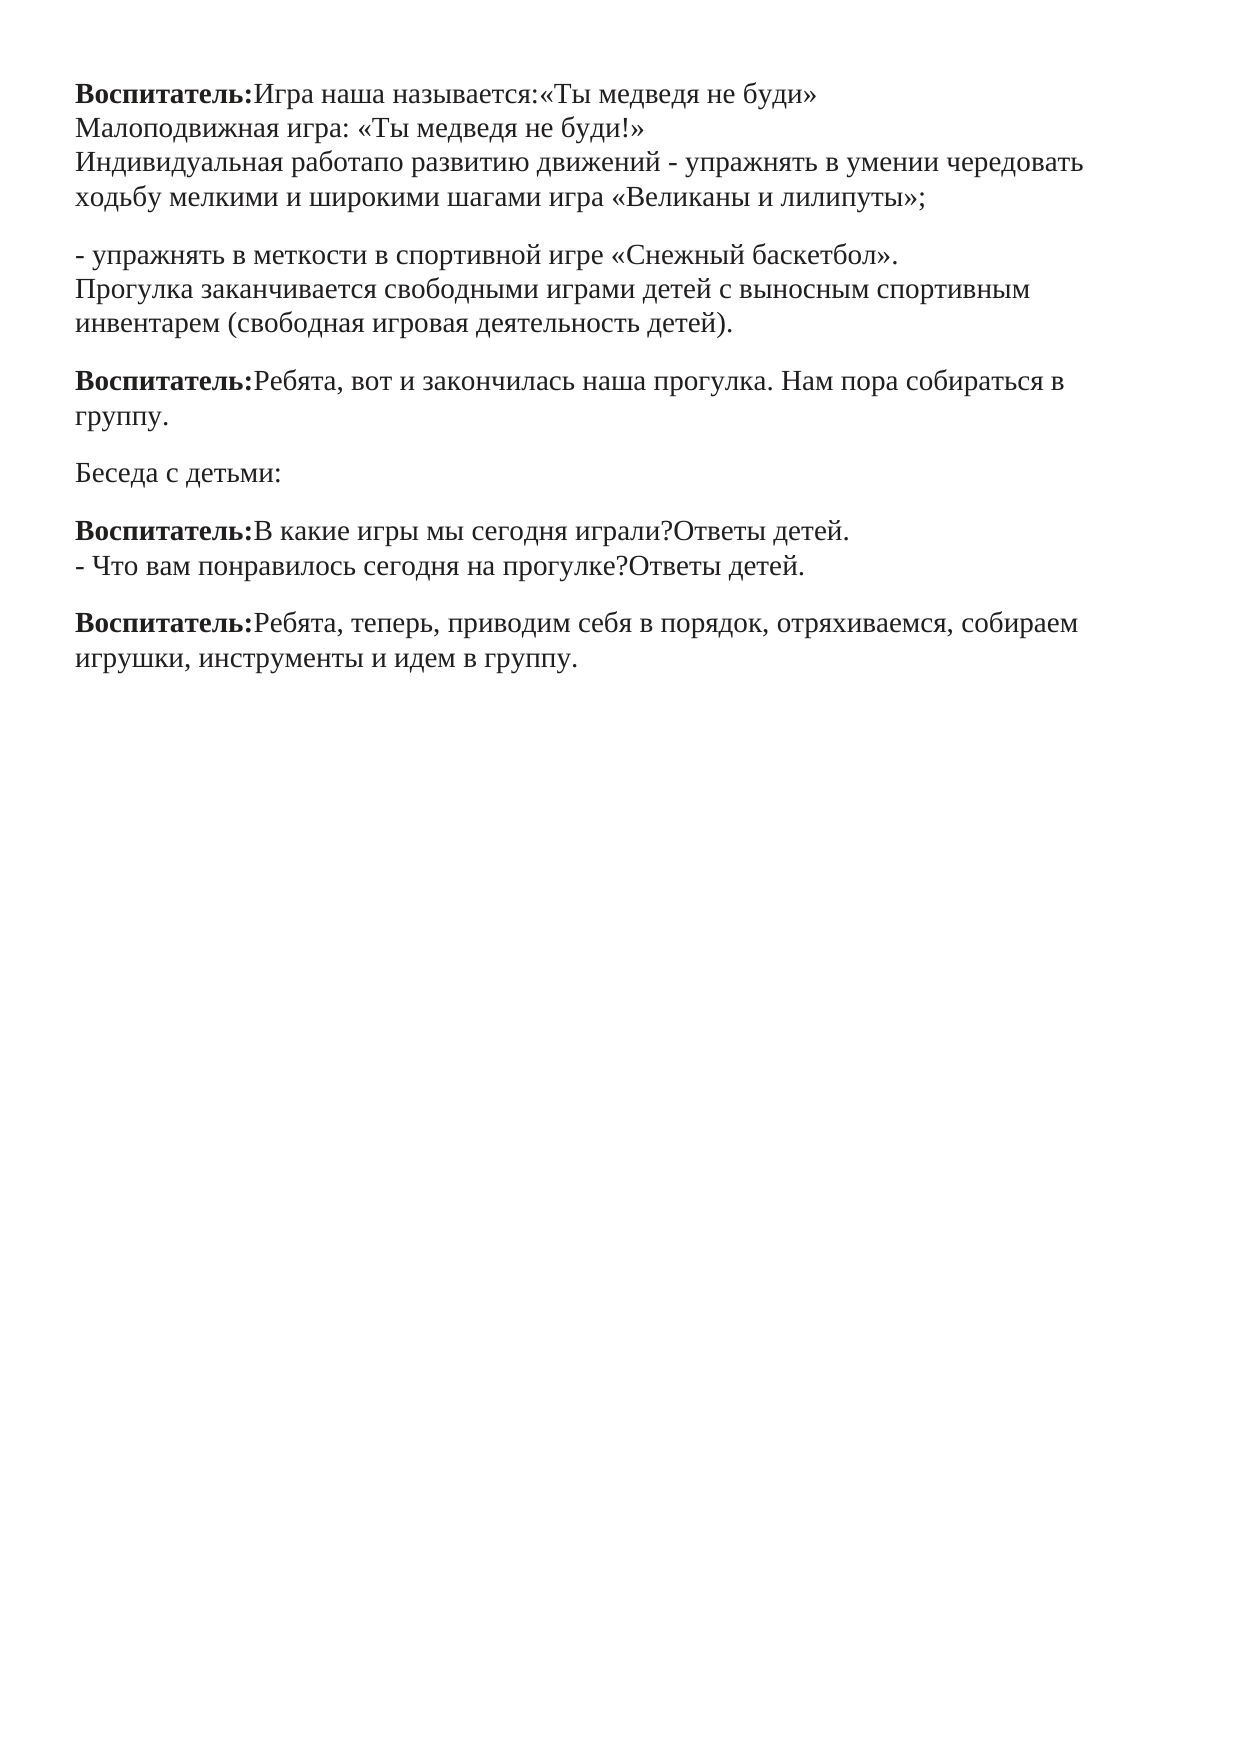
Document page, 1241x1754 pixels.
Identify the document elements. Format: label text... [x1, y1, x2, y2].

text Индивидуальная работапо развитию движений - упражнять в умении чередовать ходьбу мелкими и широкими шагами игра «Великаны и лилипуты»; [75, 144, 1165, 212]
text - упражнять в меткости в спортивной игре «Снежный баскетбол». [75, 236, 1165, 270]
text Воспитатель:Ребята, теперь, приводим себя в порядок, отряхиваемся, собираем игрушки, инструменты и идем в группу. [75, 605, 1165, 673]
text Воспитатель:В какие игры мы сегодня играли?Ответы детей. [75, 512, 1165, 547]
text Малоподвижная игра: «Ты медведя не буди!» [75, 109, 1165, 144]
text Воспитатель:Ребята, вот и закончилась наша прогулка. Нам пора собираться в группу. [75, 362, 1165, 431]
text Воспитатель:Игра наша называется:«Ты медведя не буди» [75, 75, 1165, 109]
text - Что вам понравилось сегодня на прогулке?Ответы детей. [75, 547, 1165, 581]
text Беседа с детьми: [75, 455, 1165, 489]
text Прогулка заканчивается свободными играми детей с выносным спортивным инвентарем (свободная игровая деятельность детей). [75, 270, 1165, 339]
